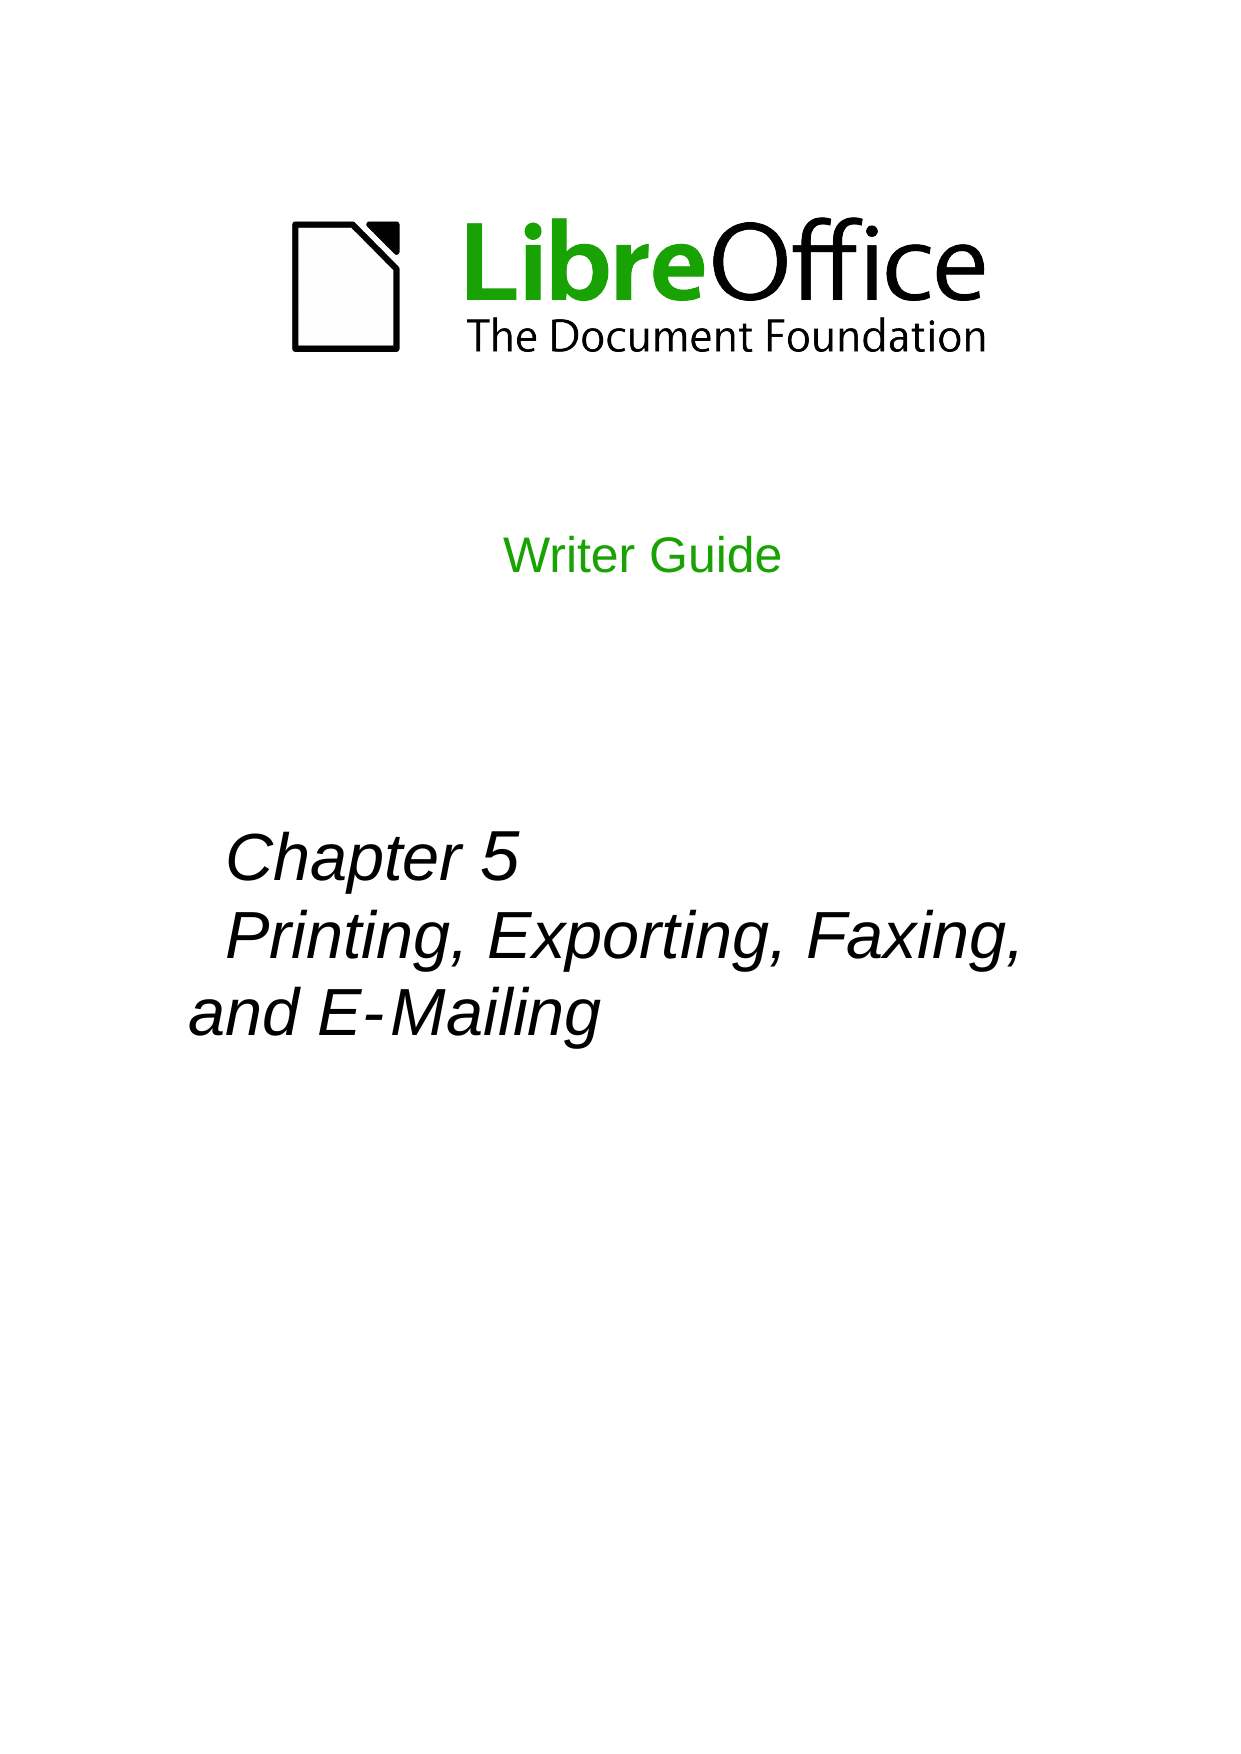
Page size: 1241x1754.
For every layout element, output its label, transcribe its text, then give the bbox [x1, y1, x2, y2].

text Writer Guide [188, 526, 1098, 583]
picture [250, 186, 1035, 387]
subtitle Chapter 5 Printing, Exporting, Faxing, and E‑Mailing [188, 814, 1098, 1049]
